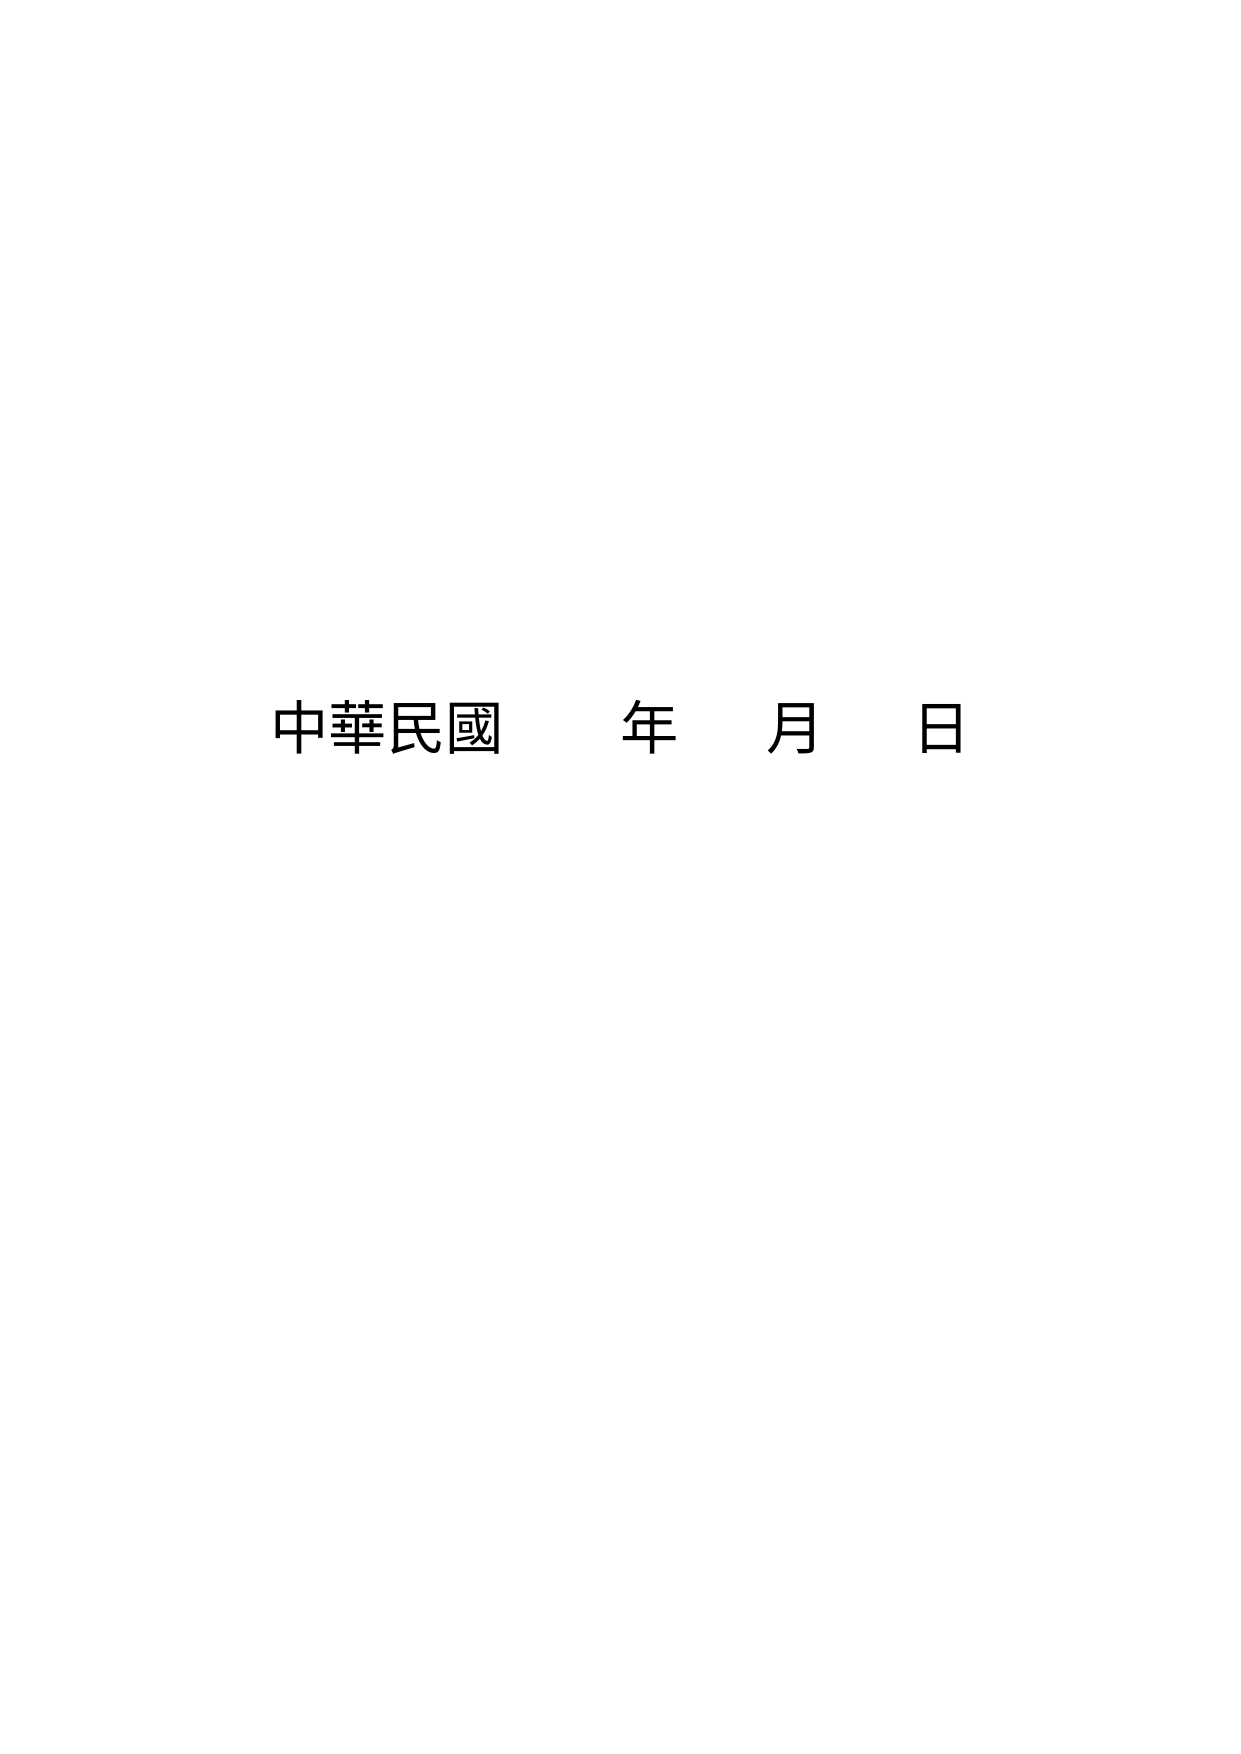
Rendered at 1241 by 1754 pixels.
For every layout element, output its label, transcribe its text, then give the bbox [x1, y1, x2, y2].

text 中華民國 年 月 日 [118, 651, 1122, 776]
